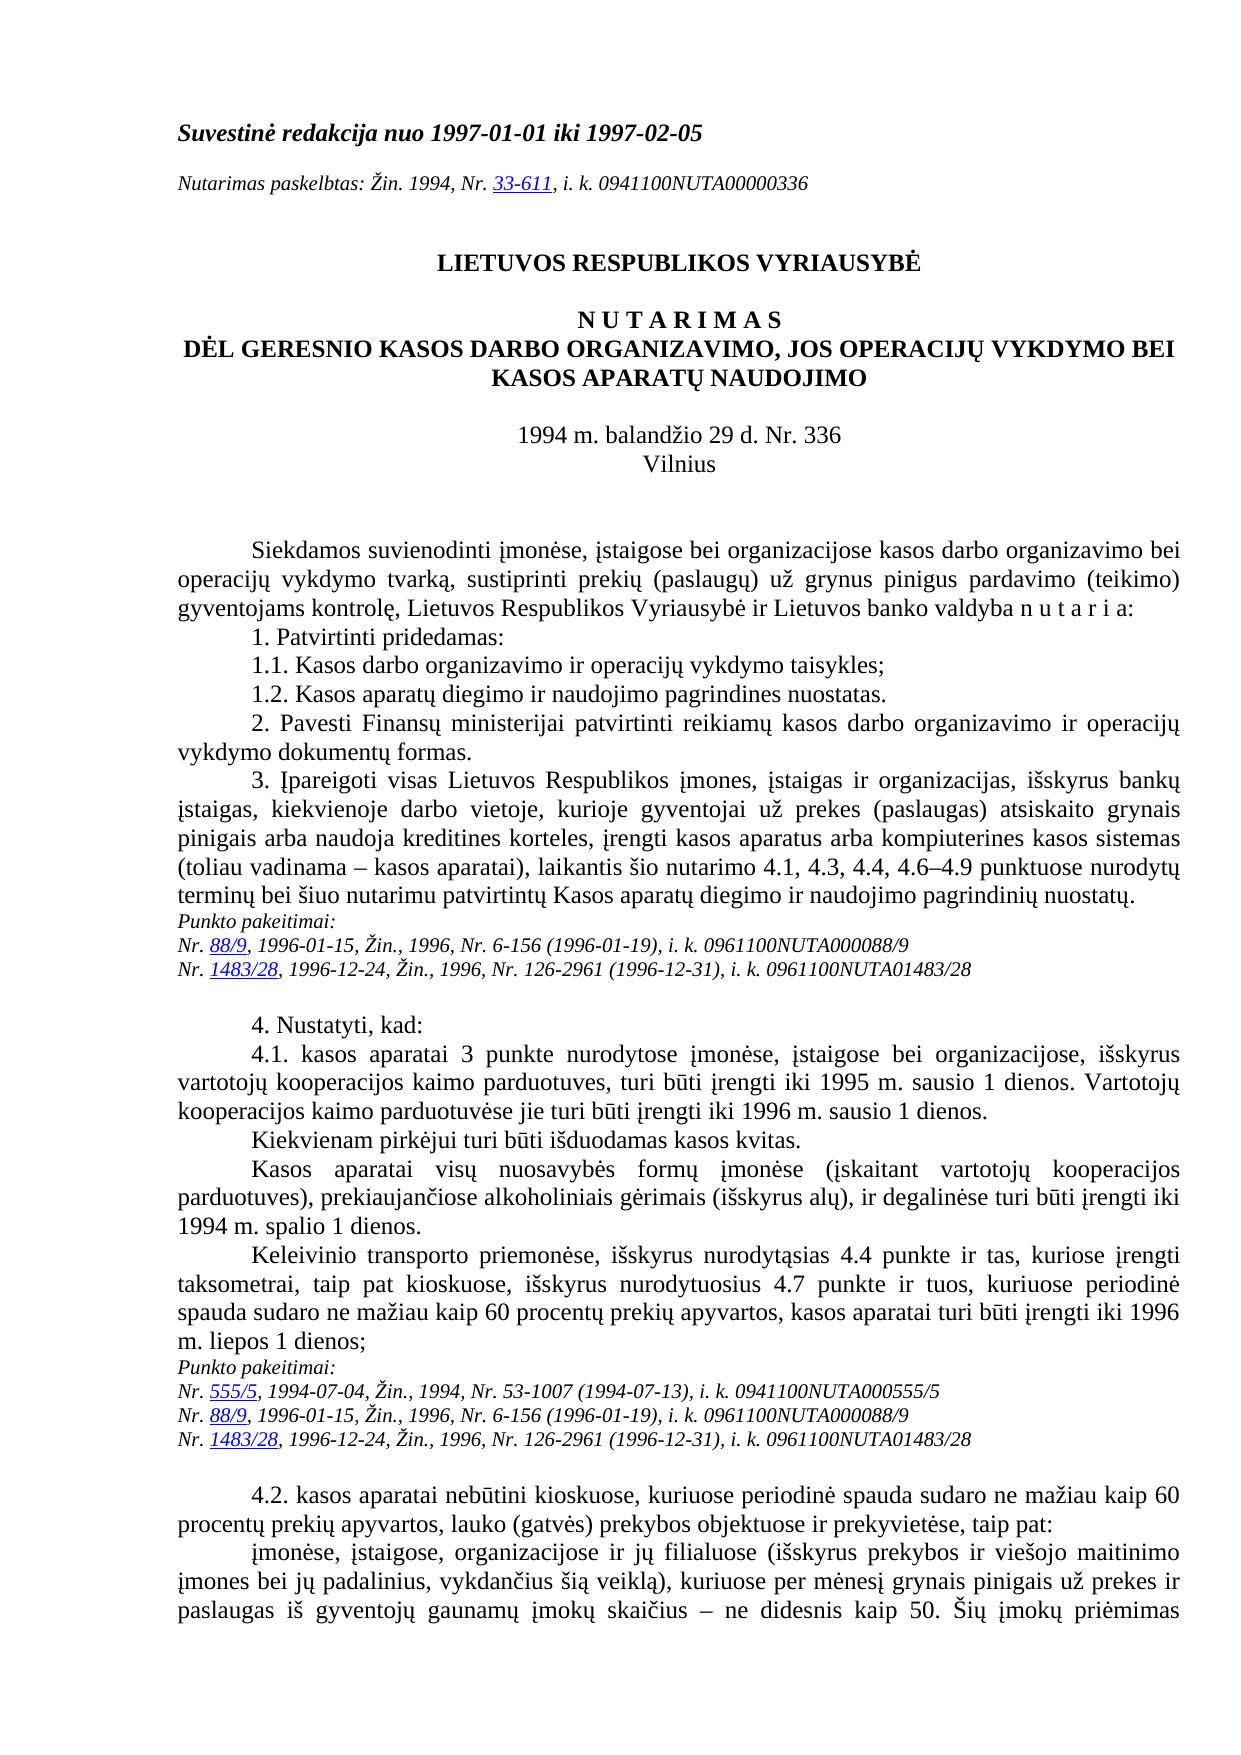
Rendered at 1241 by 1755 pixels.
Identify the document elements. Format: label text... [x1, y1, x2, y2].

text Keleivinio transporto priemonėse, išskyrus nurodytąsias 4.4 punkte ir tas, kuriose įrengti taksometrai, taip pat kioskuose, išskyrus nurodytuosius 4.7 punkte ir tuos, kuriuose periodinė spauda sudaro ne mažiau kaip 60 procentų prekių apyvartos, kasos aparatai turi būti įrengti iki 1996 m. liepos 1 dienos; [177, 1240, 1181, 1355]
text 2. Pavesti Finansų ministerijai patvirtinti reikiamų kasos darbo organizavimo ir operacijų vykdymo dokumentų formas. [177, 708, 1181, 765]
text 4.1. kasos aparatai 3 punkte nurodytose įmonėse, įstaigose bei organizacijose, išskyrus vartotojų kooperacijos kaimo parduotuves, turi būti įrengti iki 1995 m. sausio 1 dienos. Vartotojų kooperacijos kaimo parduotuvėse jie turi būti įrengti iki 1996 m. sausio 1 dienos. [177, 1039, 1181, 1125]
text DĖL GERESNIO KASOS DARBO ORGANIZAVIMO, JOS OPERACIJŲ VYKDYMO BEI KASOS APARATŲ NAUDOJIMO [177, 334, 1181, 392]
text 1.2. Kasos aparatų diegimo ir naudojimo pagrindines nuostatas. [177, 679, 1181, 708]
text Nr. 1483/28, 1996-12-24, Žin., 1996, Nr. 126-2961 (1996-12-31), i. k. 0961100NUTA01483/28 [177, 1427, 1181, 1451]
text Suvestinė redakcija nuo 1997-01-01 iki 1997-02-05 [177, 118, 1181, 147]
text Nr. 88/9, 1996-01-15, Žin., 1996, Nr. 6-156 (1996-01-19), i. k. 0961100NUTA000088/9 [177, 933, 1181, 957]
text Nr. 88/9, 1996-01-15, Žin., 1996, Nr. 6-156 (1996-01-19), i. k. 0961100NUTA000088/9 [177, 1403, 1181, 1427]
text įmonėse, įstaigose, organizacijose ir jų filialuose (išskyrus prekybos ir viešojo maitinimo įmones bei jų padalinius, vykdančius šią veiklą), kuriuose per mėnesį grynais pinigais už prekes ir paslaugas iš gyventojų gaunamų įmokų skaičius – ne didesnis kaip 50. Šių įmokų priėmimas [177, 1537, 1181, 1624]
text 1. Patvirtinti pridedamas: [177, 622, 1181, 650]
text LIETUVOS RESPUBLIKOS VYRIAUSYBĖ [177, 248, 1181, 277]
text 4. Nustatyti, kad: [177, 1010, 1181, 1039]
text Nutarimas paskelbtas: Žin. 1994, Nr. 33-611, i. k. 0941100NUTA00000336 [177, 171, 1181, 195]
text 4.2. kasos aparatai nebūtini kioskuose, kuriuose periodinė spauda sudaro ne mažiau kaip 60 procentų prekių apyvartos, lauko (gatvės) prekybos objektuose ir prekyvietėse, taip pat: [177, 1480, 1181, 1537]
text 3. Įpareigoti visas Lietuvos Respublikos įmones, įstaigas ir organizacijas, išskyrus bankų įstaigas, kiekvienoje darbo vietoje, kurioje gyventojai už prekes (paslaugas) atsiskaito grynais pinigais arba naudoja kreditines korteles, įrengti kasos aparatus arba kompiuterines kasos sistemas (toliau vadinama – kasos aparatai), laikantis šio nutarimo 4.1, 4.3, 4.4, 4.6–4.9 punktuose nurodytų terminų bei šiuo nutarimu patvirtintų Kasos aparatų diegimo ir naudojimo pagrindinių nuostatų. [177, 765, 1181, 909]
text Vilnius [177, 449, 1181, 478]
text Kiekvienam pirkėjui turi būti išduodamas kasos kvitas. [177, 1125, 1181, 1154]
text Kasos aparatai visų nuosavybės formų įmonėse (įskaitant vartotojų kooperacijos parduotuves), prekiaujančiose alkoholiniais gėrimais (išskyrus alų), ir degalinėse turi būti įrengti iki 1994 m. spalio 1 dienos. [177, 1154, 1181, 1240]
text Punkto pakeitimai: [177, 909, 1181, 933]
text 1.1. Kasos darbo organizavimo ir operacijų vykdymo taisykles; [177, 650, 1181, 679]
text Nr. 1483/28, 1996-12-24, Žin., 1996, Nr. 126-2961 (1996-12-31), i. k. 0961100NUTA01483/28 [177, 957, 1181, 981]
text Nr. 555/5, 1994-07-04, Žin., 1994, Nr. 53-1007 (1994-07-13), i. k. 0941100NUTA000555/5 [177, 1379, 1181, 1403]
text Siekdamos suvienodinti įmonėse, įstaigose bei organizacijose kasos darbo organizavimo bei operacijų vykdymo tvarką, sustiprinti prekių (paslaugų) už grynus pinigus pardavimo (teikimo) gyventojams kontrolę, Lietuvos Respublikos Vyriausybė ir Lietuvos banko valdyba nutaria: [177, 535, 1181, 622]
text Punkto pakeitimai: [177, 1355, 1181, 1379]
text 1994 m. balandžio 29 d. Nr. 336 [177, 420, 1181, 449]
text N U T A R I M A S [177, 305, 1181, 334]
